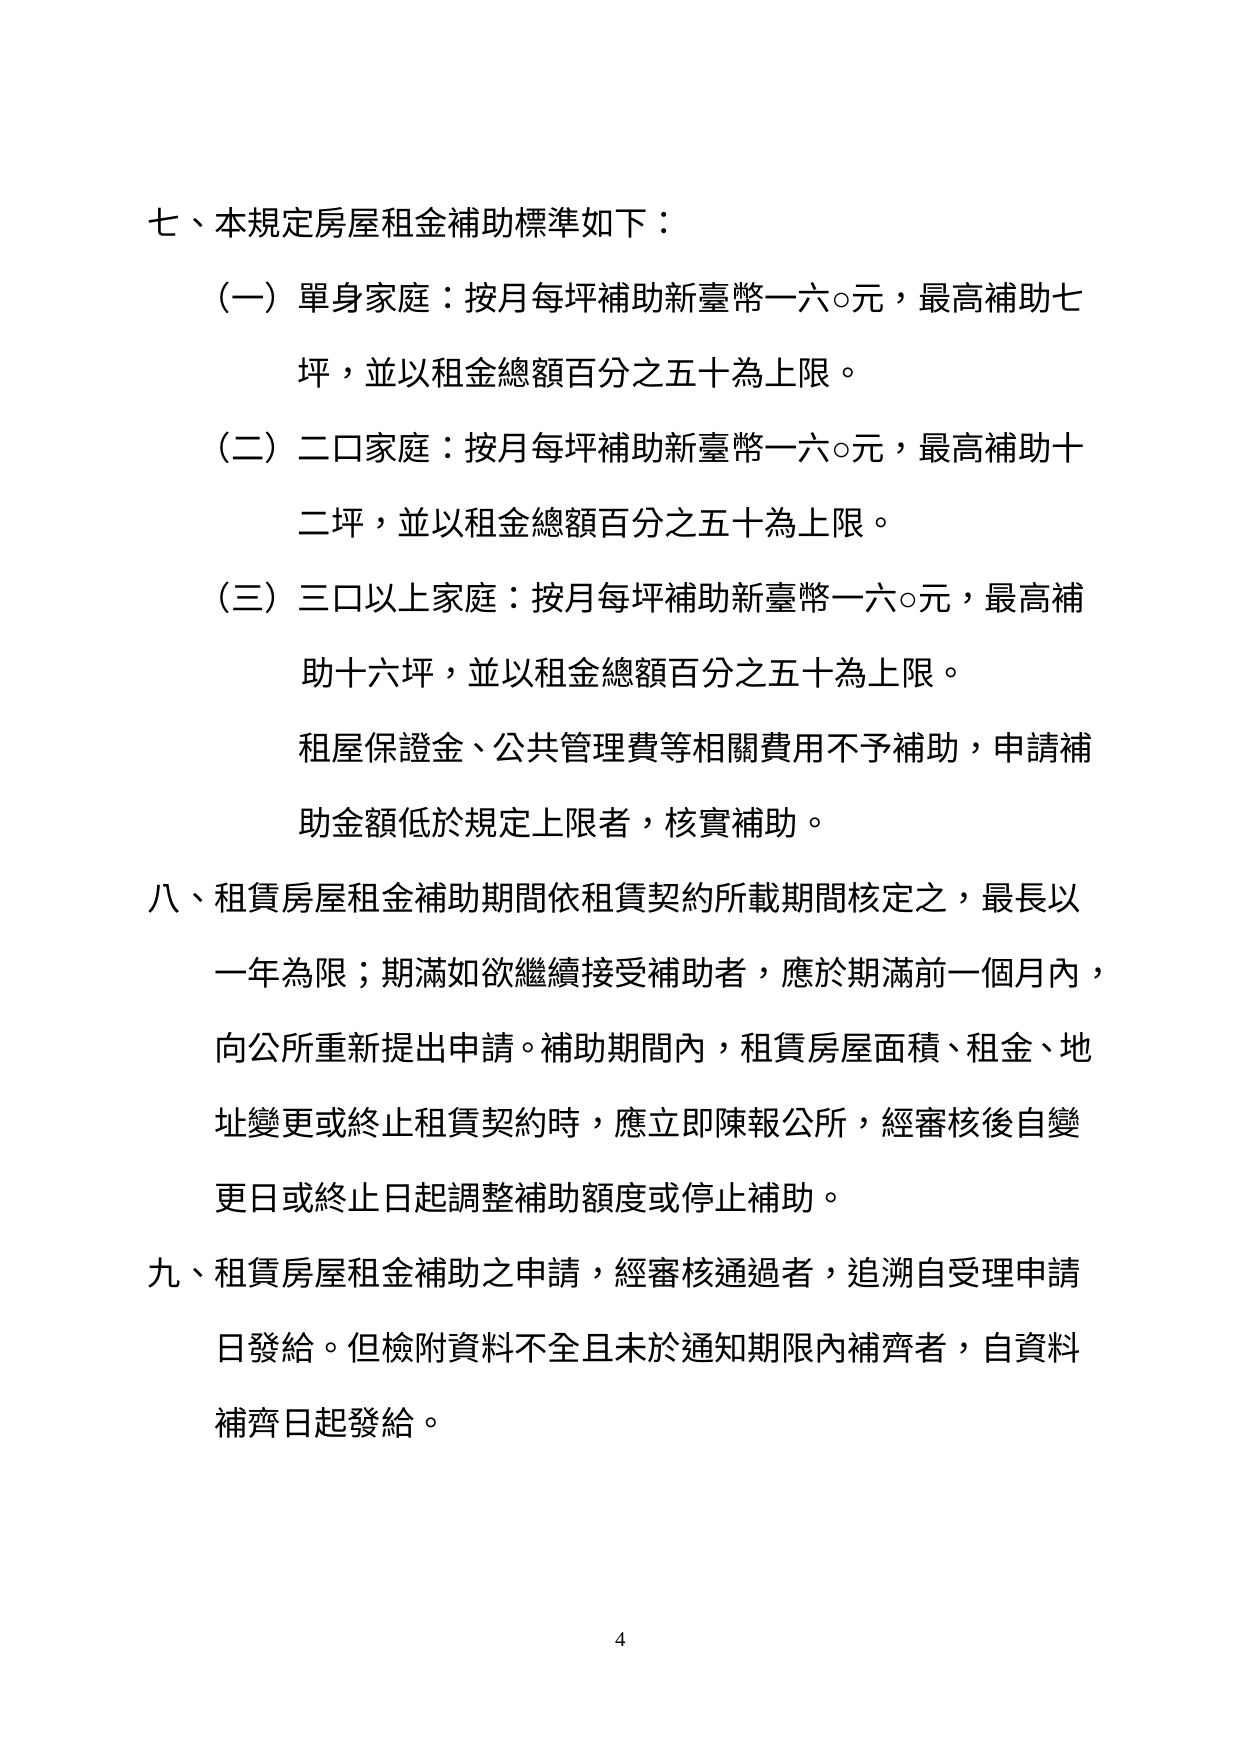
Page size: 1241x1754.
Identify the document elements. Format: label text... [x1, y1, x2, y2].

text 八、租賃房屋租金補助期間依租賃契約所載期間核定之，最長以一年為限；期滿如欲繼續接受補助者，應於期滿前一個月內，向公所重新提出申請。補助期間內，租賃房屋面積、租金、地址變更或終止租賃契約時，應立即陳報公所，經審核後自變更日或終止日起調整補助額度或停止補助。 [148, 858, 1092, 1233]
text 七、本規定房屋租金補助標準如下： [148, 183, 1092, 258]
text 租屋保證金、公共管理費等相關費用不予補助，申請補助金額低於規定上限者，核實補助。 [298, 708, 1092, 858]
text （三）三口以上家庭：按月每坪補助新臺幣一六○元，最高補助十六坪，並以租金總額百分之五十為上限。 [198, 558, 1092, 708]
text 九、租賃房屋租金補助之申請，經審核通過者，追溯自受理申請日發給。但檢附資料不全且未於通知期限內補齊者，自資料補齊日起發給。 [148, 1233, 1092, 1458]
text （二）二口家庭：按月每坪補助新臺幣一六○元，最高補助十二坪，並以租金總額百分之五十為上限。 [198, 408, 1092, 558]
text （一）單身家庭：按月每坪補助新臺幣一六○元，最高補助七坪，並以租金總額百分之五十為上限。 [198, 258, 1092, 408]
